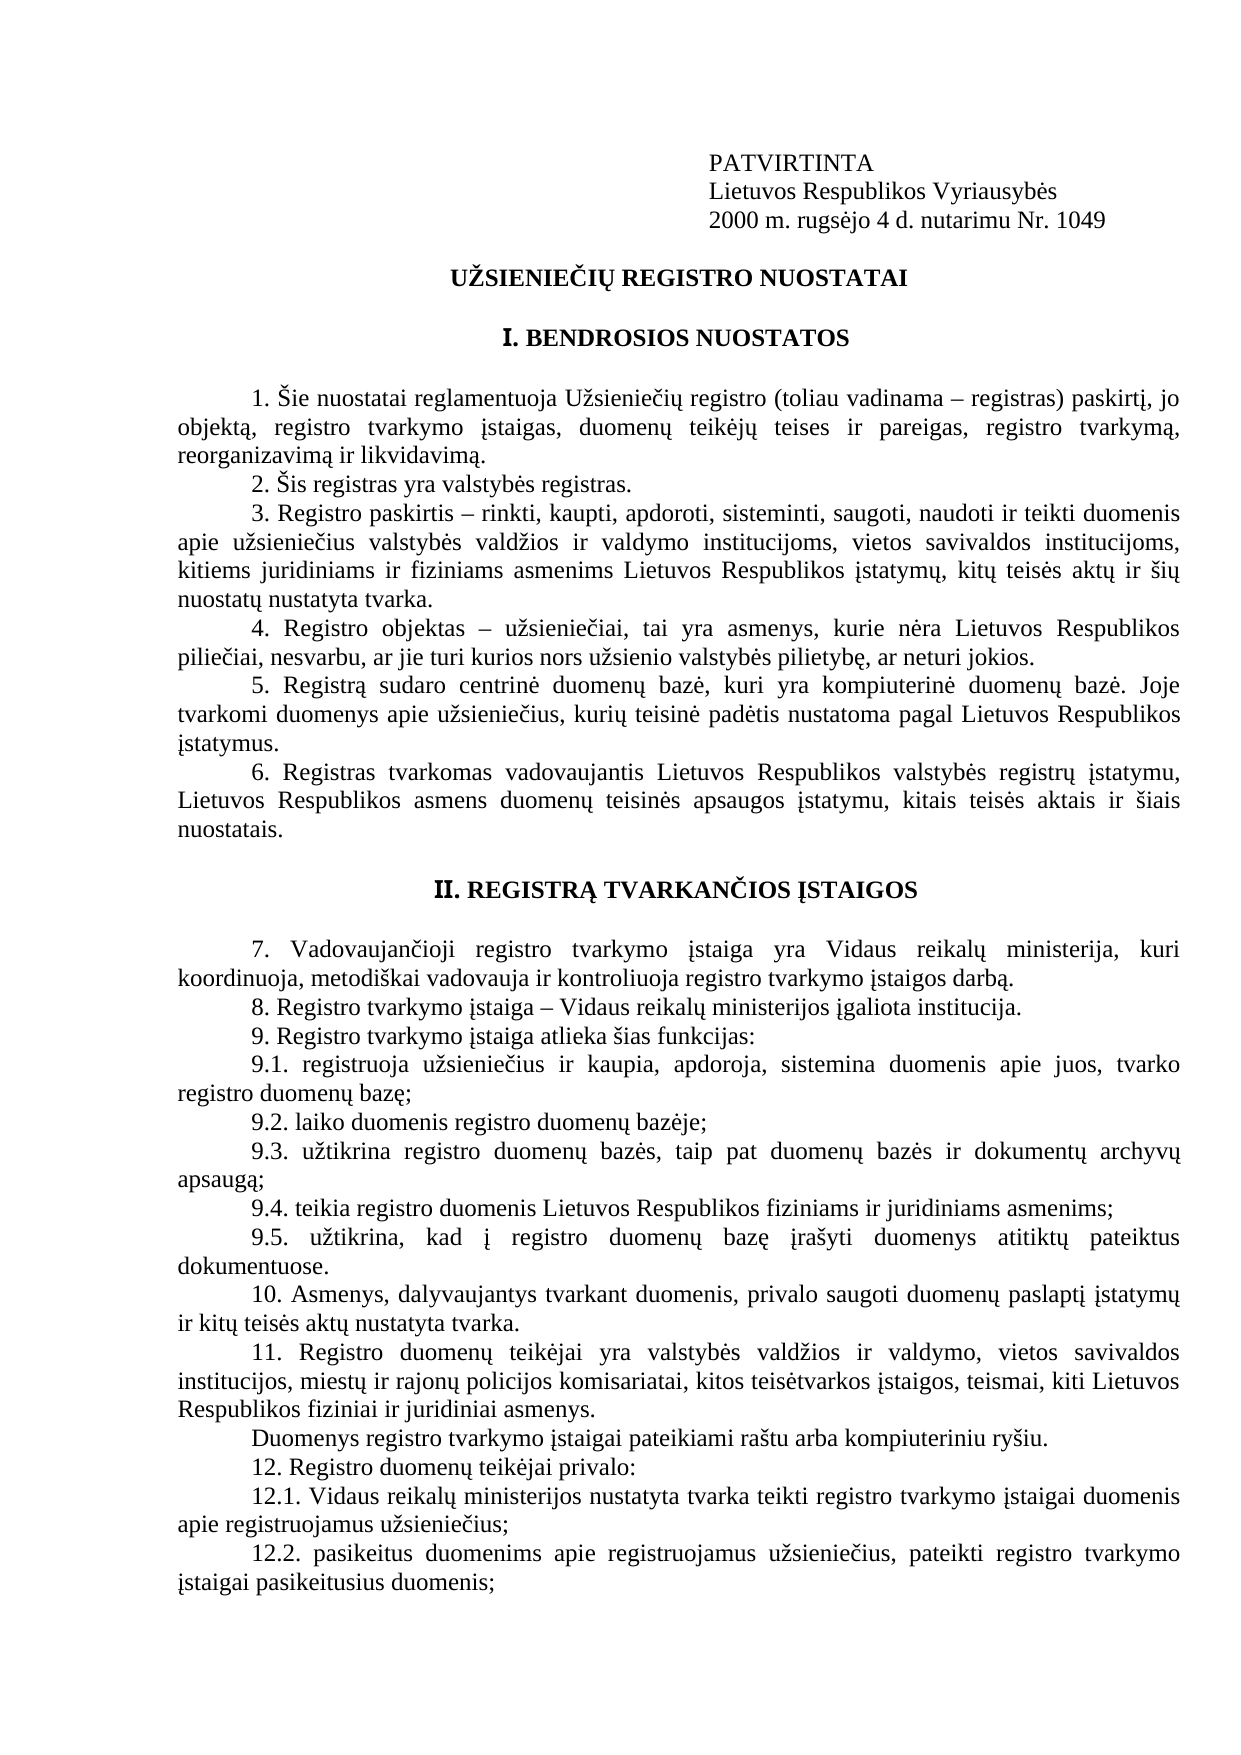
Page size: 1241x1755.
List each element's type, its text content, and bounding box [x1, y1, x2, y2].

text 2. Šis registras yra valstybės registras. [177, 469, 1181, 498]
text 6. Registras tvarkomas vadovaujantis Lietuvos Respublikos valstybės registrų įstatymu, Lietuvos Respublikos asmens duomenų teisinės apsaugos įstatymu, kitais teisės aktais ir šiais nuostatais. [177, 757, 1181, 843]
text 12. Registro duomenų teikėjai privalo: [177, 1452, 1181, 1481]
text Lietuvos Respublikos Vyriausybės [177, 176, 1181, 205]
text II. REGISTRĄ TVARKANČIOS ĮSTAIGOS [177, 872, 1181, 906]
text 9.3. užtikrina registro duomenų bazės, taip pat duomenų bazės ir dokumentų archyvų apsaugą; [177, 1136, 1181, 1193]
text 3. Registro paskirtis – rinkti, kaupti, apdoroti, sisteminti, saugoti, naudoti ir teikti duomenis apie užsieniečius valstybės valdžios ir valdymo institucijoms, vietos savivaldos institucijoms, kitiems juridiniams ir fiziniams asmenims Lietuvos Respublikos įstatymų, kitų teisės aktų ir šių nuostatų nustatyta tvarka. [177, 498, 1181, 613]
text 5. Registrą sudaro centrinė duomenų bazė, kuri yra kompiuterinė duomenų bazė. Joje tvarkomi duomenys apie užsieniečius, kurių teisinė padėtis nustatoma pagal Lietuvos Respublikos įstatymus. [177, 670, 1181, 757]
text Patvirtinta [177, 148, 1181, 176]
text 9. Registro tvarkymo įstaiga atlieka šias funkcijas: [177, 1021, 1181, 1049]
text Duomenys registro tvarkymo įstaigai pateikiami raštu arba kompiuteriniu ryšiu. [177, 1423, 1181, 1452]
text I. BENDROSIOS NUOSTATOS [177, 320, 1181, 354]
text UŽSIENIEČIŲ REGISTRO NUOSTATAI [177, 263, 1181, 291]
text 9.2. laiko duomenis registro duomenų bazėje; [177, 1107, 1181, 1136]
text 9.4. teikia registro duomenis Lietuvos Respublikos fiziniams ir juridiniams asmenims; [177, 1193, 1181, 1222]
text 1. Šie nuostatai reglamentuoja Užsieniečių registro (toliau vadinama – registras) paskirtį, jo objektą, registro tvarkymo įstaigas, duomenų teikėjų teises ir pareigas, registro tvarkymą, reorganizavimą ir likvidavimą. [177, 383, 1181, 469]
text 10. Asmenys, dalyvaujantys tvarkant duomenis, privalo saugoti duomenų paslaptį įstatymų ir kitų teisės aktų nustatyta tvarka. [177, 1279, 1181, 1337]
text 12.2. pasikeitus duomenims apie registruojamus užsieniečius, pateikti registro tvarkymo įstaigai pasikeitusius duomenis; [177, 1538, 1181, 1596]
text 2000 m. rugsėjo 4 d. nutarimu Nr. 1049 [177, 205, 1181, 234]
text 11. Registro duomenų teikėjai yra valstybės valdžios ir valdymo, vietos savivaldos institucijos, miestų ir rajonų policijos komisariatai, kitos teisėtvarkos įstaigos, teismai, kiti Lietuvos Respublikos fiziniai ir juridiniai asmenys. [177, 1337, 1181, 1423]
text 7. Vadovaujančioji registro tvarkymo įstaiga yra Vidaus reikalų ministerija, kuri koordinuoja, metodiškai vadovauja ir kontroliuoja registro tvarkymo įstaigos darbą. [177, 934, 1181, 992]
text 12.1. Vidaus reikalų ministerijos nustatyta tvarka teikti registro tvarkymo įstaigai duomenis apie registruojamus užsieniečius; [177, 1481, 1181, 1538]
text 4. Registro objektas – užsieniečiai, tai yra asmenys, kurie nėra Lietuvos Respublikos piliečiai, nesvarbu, ar jie turi kurios nors užsienio valstybės pilietybę, ar neturi jokios. [177, 613, 1181, 670]
text 8. Registro tvarkymo įstaiga – Vidaus reikalų ministerijos įgaliota institucija. [177, 992, 1181, 1021]
text 9.1. registruoja užsieniečius ir kaupia, apdoroja, sistemina duomenis apie juos, tvarko registro duomenų bazę; [177, 1049, 1181, 1107]
text 9.5. užtikrina, kad į registro duomenų bazę įrašyti duomenys atitiktų pateiktus dokumentuose. [177, 1222, 1181, 1279]
